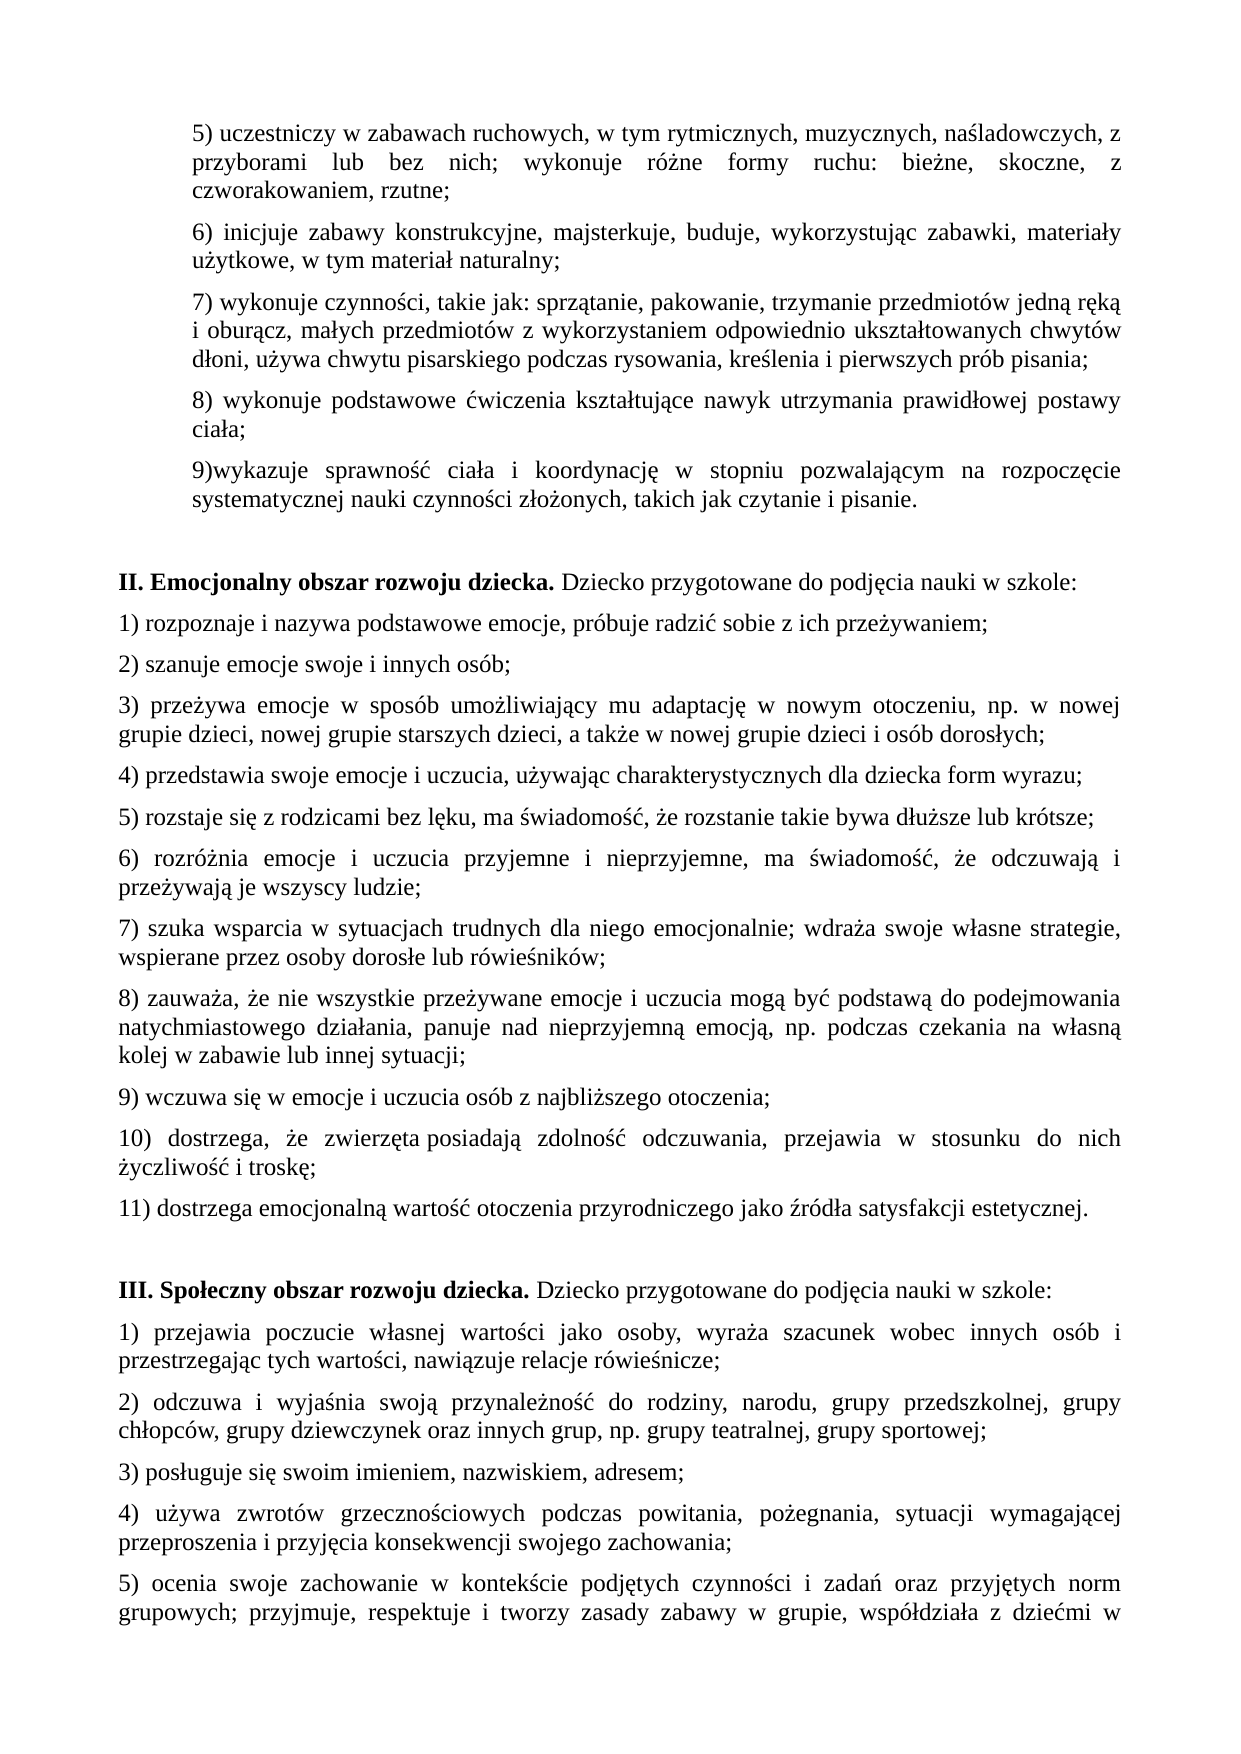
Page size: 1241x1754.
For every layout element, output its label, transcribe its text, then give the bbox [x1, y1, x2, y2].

text 2) szanuje emocje swoje i innych osób; [118, 649, 1122, 678]
text 7) szuka wsparcia w sytuacjach trudnych dla niego emocjonalnie; wdraża swoje własne strategie, wspierane przez osoby dorosłe lub rówieśników; [118, 913, 1122, 971]
text 1) rozpoznaje i nazywa podstawowe emocje, próbuje radzić sobie z ich przeżywaniem; [118, 608, 1122, 637]
text 6) rozróżnia emocje i uczucia przyjemne i nieprzyjemne, ma świadomość, że odczuwają i przeżywają je wszyscy ludzie; [118, 843, 1122, 901]
text 9) wczuwa się w emocje i uczucia osób z najbliższego otoczenia; [118, 1082, 1122, 1111]
list 5) uczestniczy w zabawach ruchowych, w tym rytmicznych, muzycznych, naśladowczych, z przyborami lub bez nich; wykonuje różne formy ruchu: bieżne, skoczne, z czworakowaniem, rzutne; [162, 118, 1122, 204]
list 8) wykonuje podstawowe ćwiczenia kształtujące nawyk utrzymania prawidłowej postawy ciała; [162, 386, 1122, 443]
text 2) odczuwa i wyjaśnia swoją przynależność do rodziny, narodu, grupy przedszkolnej, grupy chłopców, grupy dziewczynek oraz innych grup, np. grupy teatralnej, grupy sportowej; [118, 1387, 1122, 1444]
text 10) dostrzega, że zwierzęta posiadają zdolność odczuwania, przejawia w stosunku do nich życzliwość i troskę; [118, 1123, 1122, 1181]
text 5) ocenia swoje zachowanie w kontekście podjętych czynności i zadań oraz przyjętych norm grupowych; przyjmuje, respektuje i tworzy zasady zabawy w grupie, współdziała z dziećmi w [118, 1568, 1122, 1626]
text 4) używa zwrotów grzecznościowych podczas powitania, pożegnania, sytuacji wymagającej przeproszenia i przyjęcia konsekwencji swojego zachowania; [118, 1498, 1122, 1556]
text II. Emocjonalny obszar rozwoju dziecka. Dziecko przygotowane do podjęcia nauki w szkole: [118, 567, 1122, 596]
text 3) posługuje się swoim imieniem, nazwiskiem, adresem; [118, 1457, 1122, 1486]
text 1) przejawia poczucie własnej wartości jako osoby, wyraża szacunek wobec innych osób i przestrzegając tych wartości, nawiązuje relacje rówieśnicze; [118, 1317, 1122, 1374]
text 3) przeżywa emocje w sposób umożliwiający mu adaptację w nowym otoczeniu, np. w nowej grupie dzieci, nowej grupie starszych dzieci, a także w nowej grupie dzieci i osób dorosłych; [118, 691, 1122, 748]
text 8) zauważa, że nie wszystkie przeżywane emocje i uczucia mogą być podstawą do podejmowania natychmiastowego działania, panuje nad nieprzyjemną emocją, np. podczas czekania na własną kolej w zabawie lub innej sytuacji; [118, 983, 1122, 1069]
list 7) wykonuje czynności, takie jak: sprzątanie, pakowanie, trzymanie przedmiotów jedną ręką i oburącz, małych przedmiotów z wykorzystaniem odpowiednio ukształtowanych chwytów dłoni, używa chwytu pisarskiego podczas rysowania, kreślenia i pierwszych prób pisania; [162, 287, 1122, 373]
text 4) przedstawia swoje emocje i uczucia, używając charakterystycznych dla dziecka form wyrazu; [118, 761, 1122, 789]
text 11) dostrzega emocjonalną wartość otoczenia przyrodniczego jako źródła satysfakcji estetycznej. [118, 1193, 1122, 1222]
list 9)wykazuje sprawność ciała i koordynację w stopniu pozwalającym na rozpoczęcie systematycznej nauki czynności złożonych, takich jak czytanie i pisanie. [162, 456, 1122, 513]
text 5) rozstaje się z rodzicami bez lęku, ma świadomość, że rozstanie takie bywa dłuższe lub krótsze; [118, 802, 1122, 831]
text III. Społeczny obszar rozwoju dziecka. Dziecko przygotowane do podjęcia nauki w szkole: [118, 1276, 1122, 1304]
list 6) inicjuje zabawy konstrukcyjne, majsterkuje, buduje, wykorzystując zabawki, materiały użytkowe, w tym materiał naturalny; [162, 217, 1122, 274]
